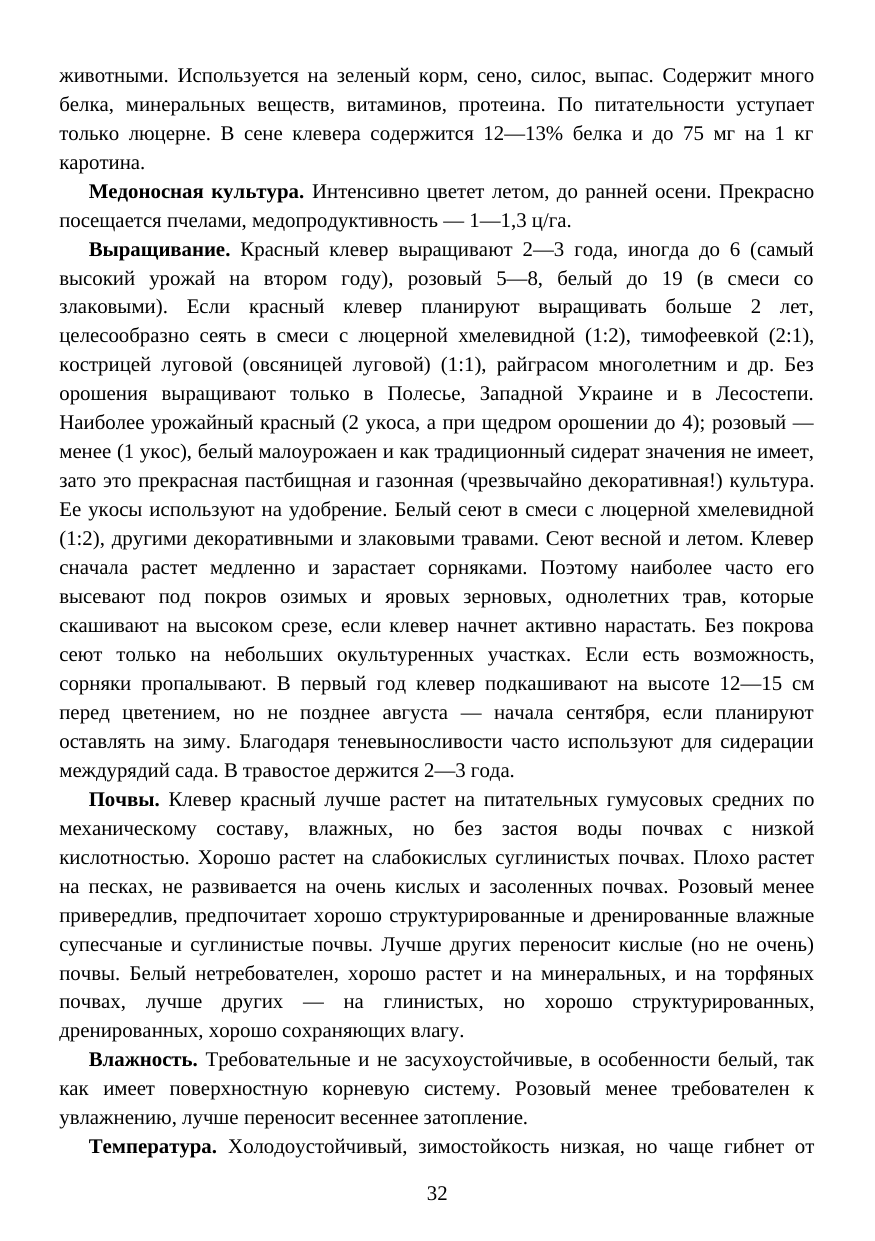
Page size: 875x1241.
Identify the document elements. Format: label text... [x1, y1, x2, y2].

text Медоносная культура. Интенсивно цветет летом, до ранней осени. Прекрасно посещается пчелами, медопродуктивность — 1—1,3 ц/га. [59, 175, 815, 233]
text Почвы. Клевер красный лучше растет на питательных гумусовых средних по механическому составу, влажных, но без застоя воды почвах с низкой кислотностью. Хорошо растет на слабокислых суглинистых почвах. Плохо растет на песках, не развивается на очень кислых и засоленных почвах. Розовый менее привередлив, предпочитает хорошо структурированные и дренированные влажные супесчаные и суглинистые почвы. Лучше других переносит кислые (но не очень) почвы. Белый нетребователен, хорошо растет и на минеральных, и на торфяных почвах, лучше других — на глинистых, но хорошо структурированных, дренированных, хорошо сохраняющих влагу. [59, 783, 815, 1044]
text Температура. Холодоустойчивый, зимостойкость низкая, но чаще гибнет от [59, 1131, 815, 1159]
text Выращивание. Красный клевер выращивают 2—3 года, иногда до 6 (самый высокий урожай на втором году), розовый 5—8, белый до 19 (в смеси со злаковыми). Если красный клевер планируют выращивать больше 2 лет, целесообразно сеять в смеси с люцерной хмелевидной (1:2), тимофеевкой (2:1), кострицей луговой (овсяницей луговой) (1:1), райграсом многолетним и др. Без орошения выращивают только в Полесье, Западной Украине и в Лесостепи. Наиболее урожайный красный (2 укоса, а при щедром орошении до 4); розовый — менее (1 укос), белый малоурожаен и как традиционный сидерат значения не имеет, зато это прекрасная пастбищная и газонная (чрезвычайно декоративная!) культура. Ее укосы используют на удобрение. Белый сеют в смеси с люцерной хмелевидной (1:2), другими декоративными и злаковыми травами. Сеют весной и летом. Клевер сначала растет медленно и зарастает сорняками. Поэтому наиболее часто его высевают под покров озимых и яровых зерновых, однолетних трав, которые скашивают на высоком срезе, если клевер начнет активно нарастать. Без покрова сеют только на небольших окультуренных участках. Если есть возможность, сорняки пропалывают. В первый год клевер подкашивают на высоте 12—15 см перед цветением, но не позднее августа — начала сентября, если планируют оставлять на зиму. Благодаря теневыносливости часто используют для сидерации междурядий сада. В травостое держится 2—3 года. [59, 233, 815, 783]
text животными. Используется на зеленый корм, сено, силос, выпас. Содержит много белка, минеральных веществ, витаминов, протеина. По питательности уступает только люцерне. В сене клевера содержится 12—13% белка и до 75 мг на 1 кг каротина. [59, 59, 815, 175]
text Влажность. Требовательные и не засухоустойчивые, в особенности белый, так как имеет поверхностную корневую систему. Розовый менее требователен к увлажнению, лучше переносит весеннее затопление. [59, 1044, 815, 1131]
